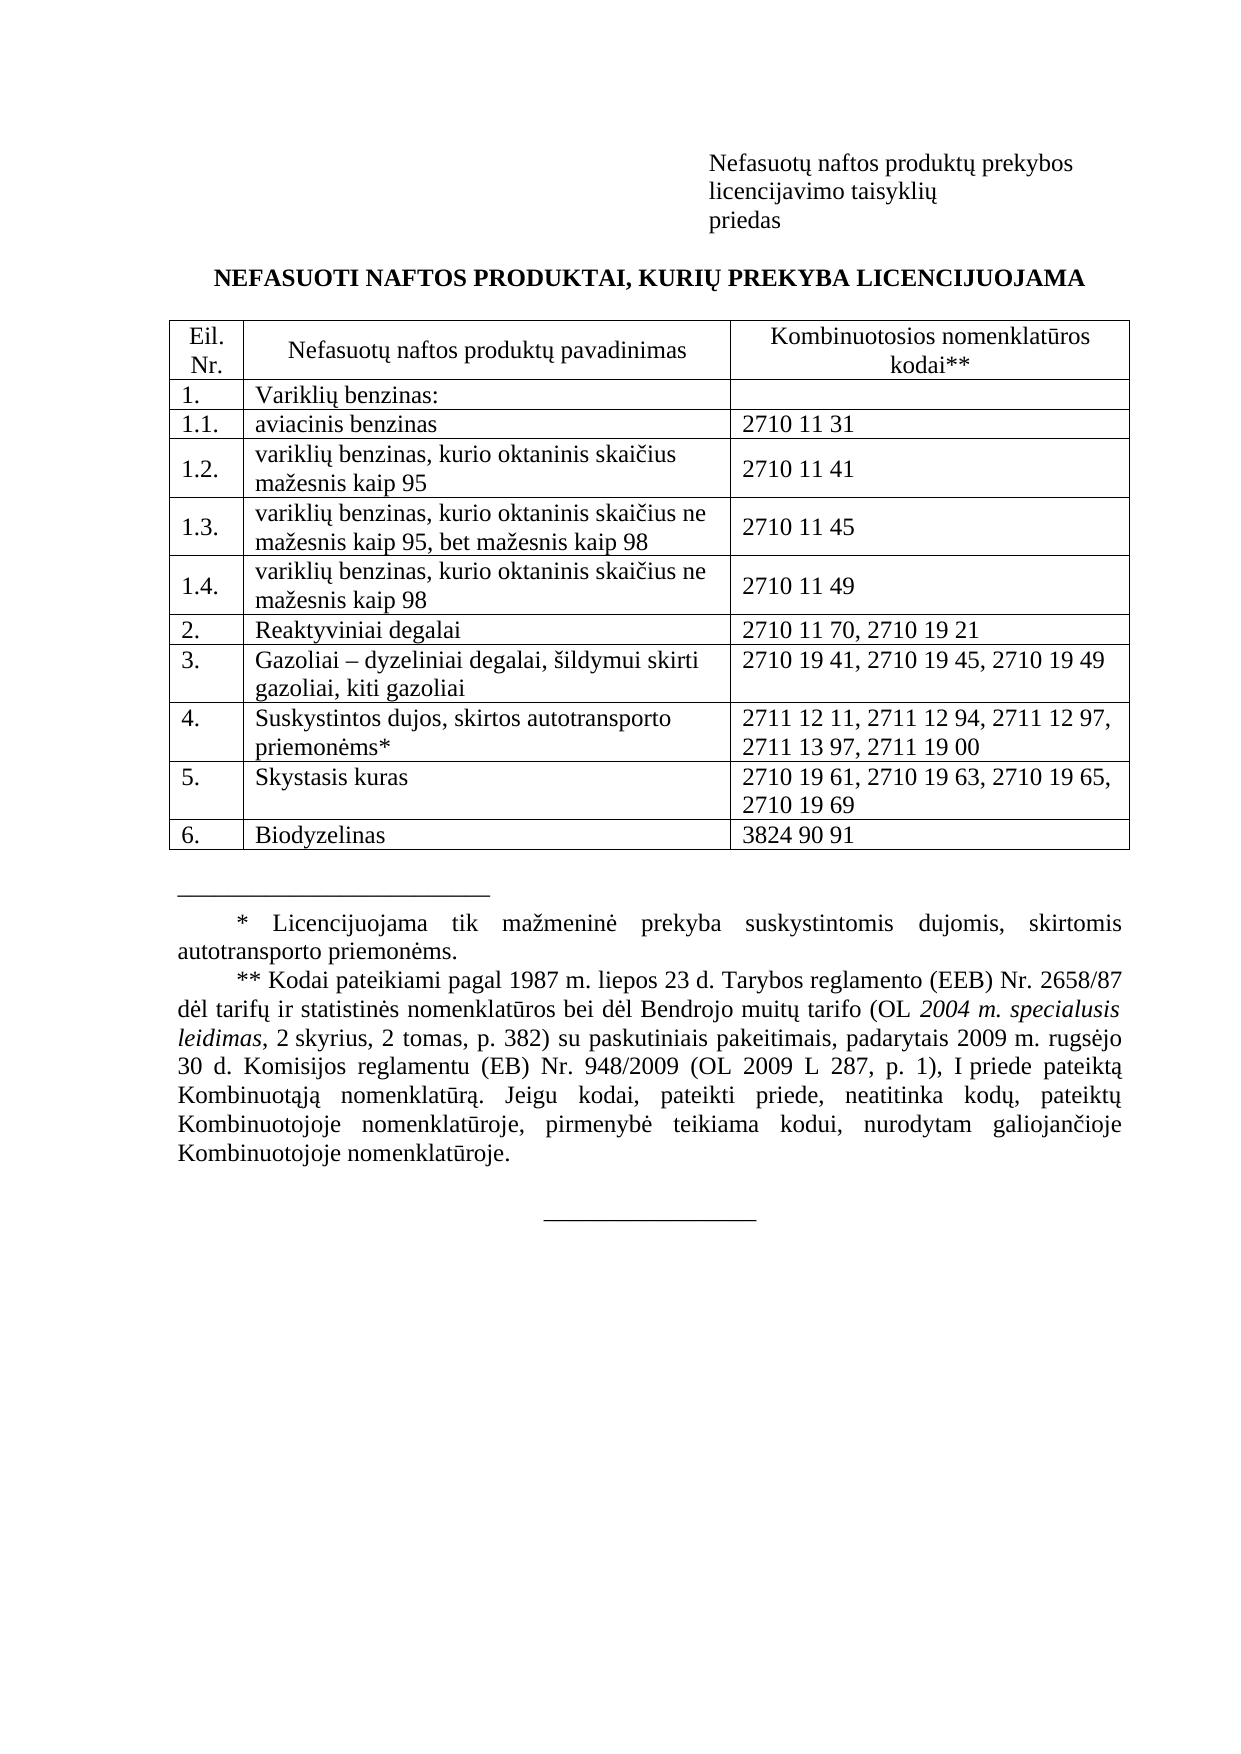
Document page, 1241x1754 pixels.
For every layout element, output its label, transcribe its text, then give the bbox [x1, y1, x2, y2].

table_cell Gazoliai – dyzeliniai degalai, šildymui skirti gazoliai, kiti gazoliai [244, 645, 730, 702]
table_cell 2710 11 49 [731, 556, 1129, 614]
table_cell 2710 11 45 [731, 498, 1129, 555]
table_cell 2710 11 70, 2710 19 21 [731, 615, 1129, 644]
table_cell aviacinis benzinas [244, 410, 730, 438]
table_cell 2710 11 41 [731, 439, 1129, 497]
table_cell Skystasis kuras [244, 762, 730, 819]
text ** Kodai pateikiami pagal 1987 m. liepos 23 d. Tarybos reglamento (EEB) Nr. 2658/87 dėl tarifų ir statistinės nomenklatūros bei dėl Bendrojo muitų tarifo (OL 2004 m. specialusis leidimas, 2 skyrius, 2 tomas, p. 382) su paskutiniais pakeitimais, padarytais 2009 m. rugsėjo 30 d. Komisijos reglamentu (EB) Nr. 948/2009 (OL 2009 L 287, p. 1), I priede pateiktą Kombinuotąją nomenklatūrą. Jeigu kodai, pateikti priede, neatitinka kodų, pateiktų Kombinuotojoje nomenklatūroje, pirmenybė teikiama kodui, nurodytam galiojančioje Kombinuotojoje nomenklatūroje. [177, 965, 1122, 1166]
text * Licencijuojama tik mažmeninė prekyba suskystintomis dujomis, skirtomis autotransporto priemonėms. [177, 908, 1122, 965]
text NEFASUOTI NAFTOS PRODUKTAI, KURIŲ PREKYBA LICENCIJUOJAMA [177, 263, 1122, 291]
table_cell 1.4. [170, 556, 243, 614]
table_cell variklių benzinas, kurio oktaninis skaičius ne mažesnis kaip 95, bet mažesnis kaip 98 [244, 498, 730, 555]
table_cell 2710 19 61, 2710 19 63, 2710 19 65, 2710 19 69 [731, 762, 1129, 819]
table_cell 2711 12 11, 2711 12 94, 2711 12 97, 2711 13 97, 2711 19 00 [731, 703, 1129, 761]
text licencijavimo taisyklių [177, 176, 1122, 205]
table_cell Variklių benzinas: [244, 380, 730, 408]
table_cell 2710 11 31 [731, 410, 1129, 438]
text priedas [177, 205, 1122, 234]
table_cell Suskystintos dujos, skirtos autotransporto priemonėms* [244, 703, 730, 761]
table_cell [731, 380, 1129, 408]
table_cell 3824 90 91 [731, 820, 1129, 849]
table_cell 1. [170, 380, 243, 408]
table_cell 1.2. [170, 439, 243, 497]
table_cell Biodyzelinas [244, 820, 730, 849]
table_header Kombinuotosios nomenklatūros kodai** [731, 321, 1129, 379]
table_cell 2710 19 41, 2710 19 45, 2710 19 49 [731, 645, 1129, 702]
table_cell 4. [170, 703, 243, 761]
text _________________ [177, 1195, 1122, 1224]
table_cell 6. [170, 820, 243, 849]
table_cell 1.3. [170, 498, 243, 555]
table_cell variklių benzinas, kurio oktaninis skaičius mažesnis kaip 95 [244, 439, 730, 497]
text ––––––––––––––––––––––––– [177, 879, 1122, 908]
table_cell 1.1. [170, 410, 243, 438]
text Nefasuotų naftos produktų prekybos [177, 148, 1122, 176]
table_cell 3. [170, 645, 243, 702]
table_cell 2. [170, 615, 243, 644]
table_cell variklių benzinas, kurio oktaninis skaičius ne mažesnis kaip 98 [244, 556, 730, 614]
table_cell 5. [170, 762, 243, 819]
table_header Nefasuotų naftos produktų pavadinimas [244, 321, 730, 379]
table_cell Reaktyviniai degalai [244, 615, 730, 644]
table_header Eil. Nr. [170, 321, 243, 379]
